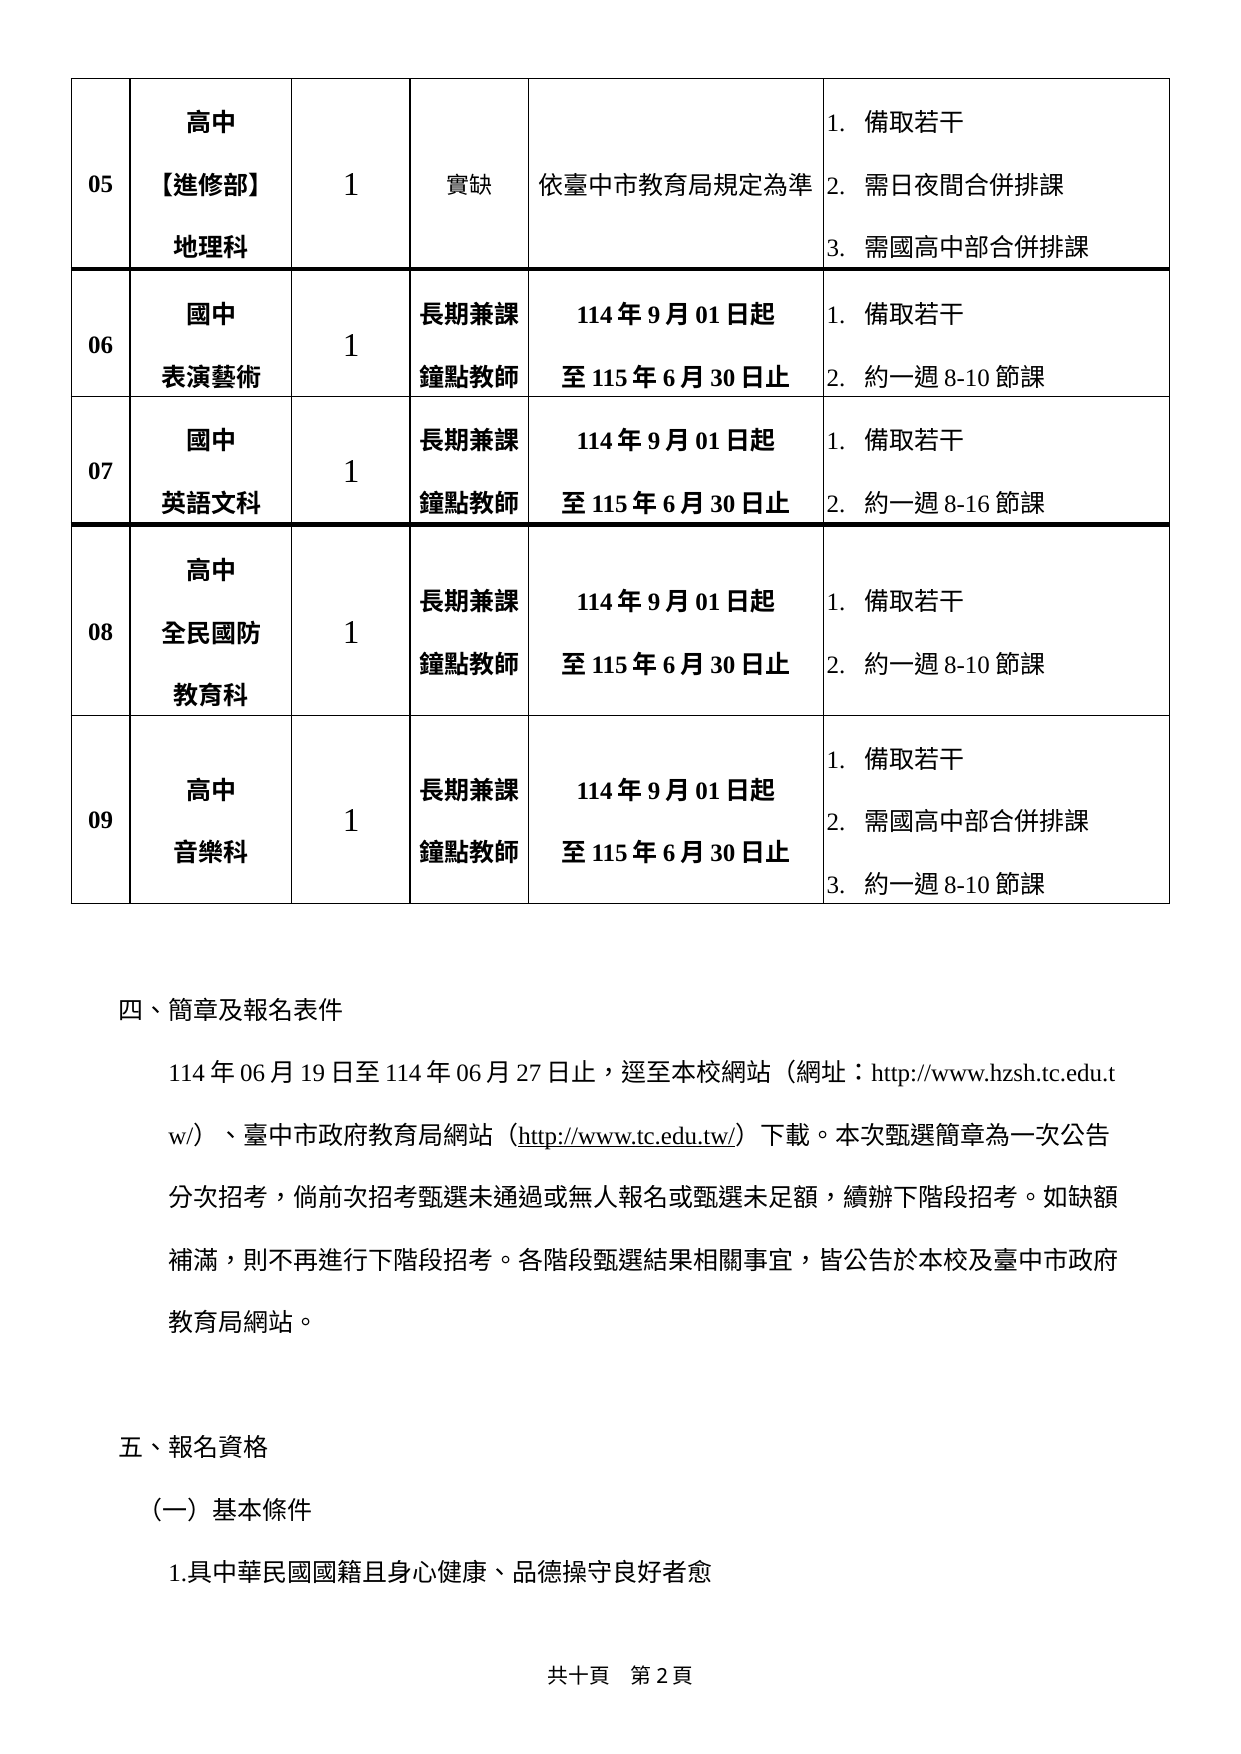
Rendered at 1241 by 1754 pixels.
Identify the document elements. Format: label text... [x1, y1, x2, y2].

table_cell 09 [72, 716, 129, 903]
table_cell 114年9月01日起 至115年6月30日止 [529, 527, 823, 714]
table_cell 國中 英語文科 [131, 397, 291, 522]
table_cell 備取若干 需國高中部合併排課 約一週8-10節課 [824, 716, 1169, 903]
table_cell 114年9月01日起 至115年6月30日止 [529, 397, 823, 522]
table_cell 1 [292, 271, 409, 396]
table_cell 114年9月01日起 至115年6月30日止 [529, 271, 823, 396]
text 五、報名資格 [118, 1404, 1122, 1467]
text 四、簡章及報名表件 114年06月19日至114年06月27日止，逕至本校網站（網址：http://www.hzsh.tc.edu.tw/）、臺中市政府教育局網站（http://www.tc.edu.tw/）下載。本次甄選簡章為一次公告分次招考，倘前次招考甄選未通過或無人報名或甄選未足額，續辦下階段招考。如缺額補滿，則不再進行下階段招考。各階段甄選結果相關事宜，皆公告於本校及臺中市政府教育局網站。 [118, 967, 1122, 1342]
table_cell 08 [72, 527, 129, 714]
table_cell 1 [292, 716, 409, 903]
table_cell 高中 【進修部】 地理科 [131, 79, 291, 267]
table_cell 備取若干 約一週8-10節課 [824, 271, 1169, 396]
table_cell 高中 音樂科 [131, 716, 291, 903]
table_cell 實缺 [411, 79, 528, 267]
table_cell 備取若干 需日夜間合併排課 需國高中部合併排課 [824, 79, 1169, 267]
table_cell 1 [292, 527, 409, 714]
table_cell 備取若干 約一週8-10節課 [824, 527, 1169, 714]
table_cell 長期兼課 鐘點教師 [411, 716, 528, 903]
table_cell 長期兼課 鐘點教師 [411, 397, 528, 522]
text （一）基本條件 [118, 1467, 1122, 1529]
table_cell 備取若干 約一週8-16節課 [824, 397, 1169, 522]
table_cell 高中 全民國防 教育科 [131, 527, 291, 714]
text 1.具中華民國國籍且身心健康、品德操守良好者愈 [118, 1529, 1122, 1592]
table_cell 1 [292, 79, 409, 267]
table_cell 長期兼課 鐘點教師 [411, 527, 528, 714]
table_cell 國中 表演藝術 [131, 271, 291, 396]
table_cell 依臺中市教育局規定為準 [529, 79, 823, 267]
table_cell 1 [292, 397, 409, 522]
table_cell 05 [72, 79, 129, 267]
table_cell 06 [72, 271, 129, 396]
table_cell 長期兼課 鐘點教師 [411, 271, 528, 396]
table_cell 114年9月01日起 至115年6月30日止 [529, 716, 823, 903]
table_cell 07 [72, 397, 129, 522]
